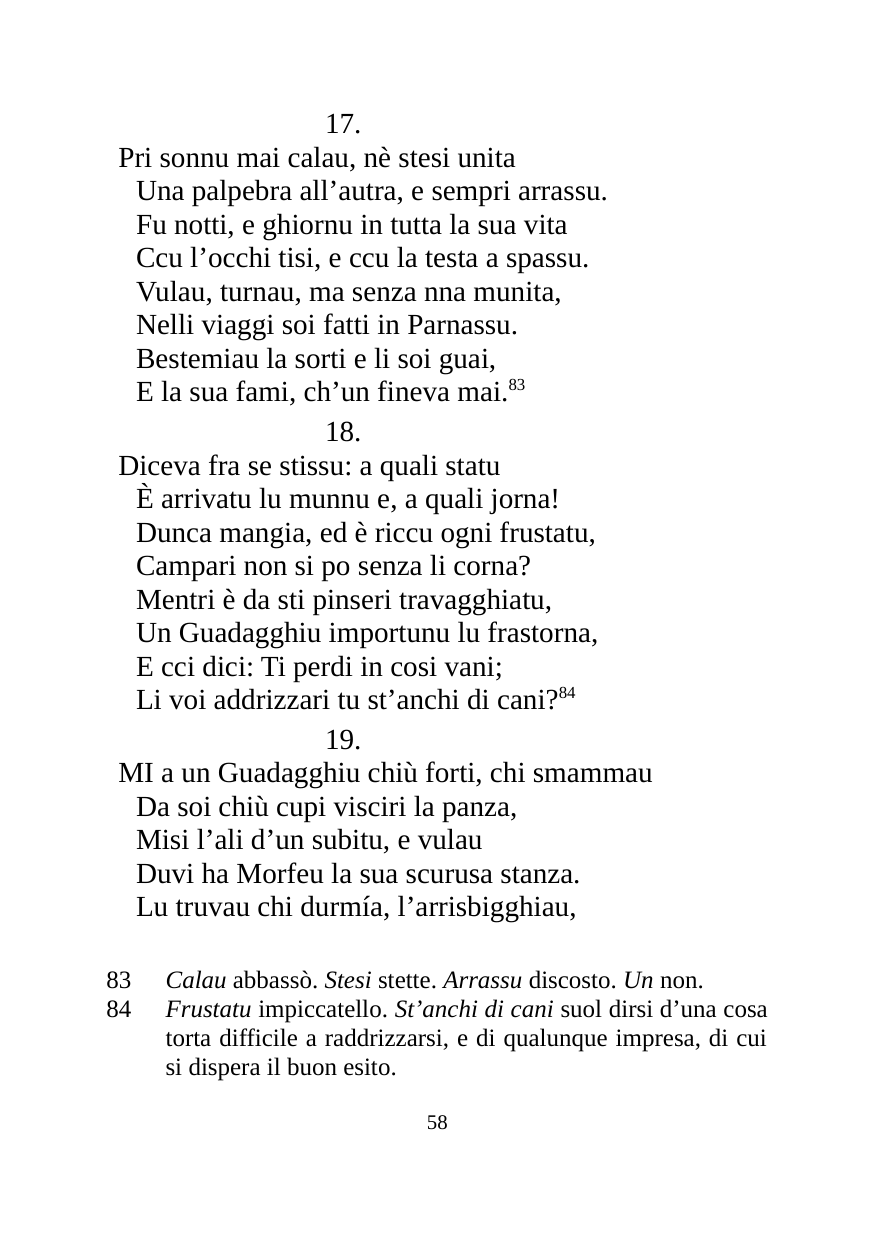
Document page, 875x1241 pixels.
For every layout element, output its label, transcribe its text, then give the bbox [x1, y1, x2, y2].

text Frustatu impiccatello. St’anchi di cani suol dirsi d’una cosa torta difficile a raddrizzarsi, e di qualunque impresa, di cui si dispera il buon esito. [106, 994, 768, 1080]
text 17. [325, 106, 768, 140]
text Pri sonnu mai calau, nè stesi unita Una palpebra all’autra, e sempri arrassu. Fu notti, e ghiornu in tutta la sua vita Ccu l’occhi tisi, e ccu la testa a spassu. Vulau, turnau, ma senza nna munita, Nelli viaggi soi fatti in Parnassu. Bestemiau la sorti e li soi guai, E la sua fami, ch’un fineva mai. [118, 140, 768, 408]
text MI a un Guadagghiu chiù forti, chi smammau Da soi chiù cupi visciri la panza, Misi l’ali d’un subitu, e vulau Duvi ha Morfeu la sua scurusa stanza. Lu truvau chi durmía, l’arrisbigghiau, [118, 755, 768, 923]
text Calau abbassò. Stesi stette. Arrassu discosto. Un non. [106, 965, 768, 994]
text Diceva fra se stissu: a quali statu È arrivatu lu munnu e, a quali jorna! Dunca mangia, ed è riccu ogni frustatu, Campari non si po senza li corna? Mentri è da sti pinseri travagghiatu, Un Guadagghiu importunu lu frastorna, E cci dici: Ti perdi in cosi vani; Li voi addrizzari tu st’anchi di cani? [118, 448, 768, 716]
text 18. [325, 414, 768, 448]
text 19. [325, 722, 768, 755]
